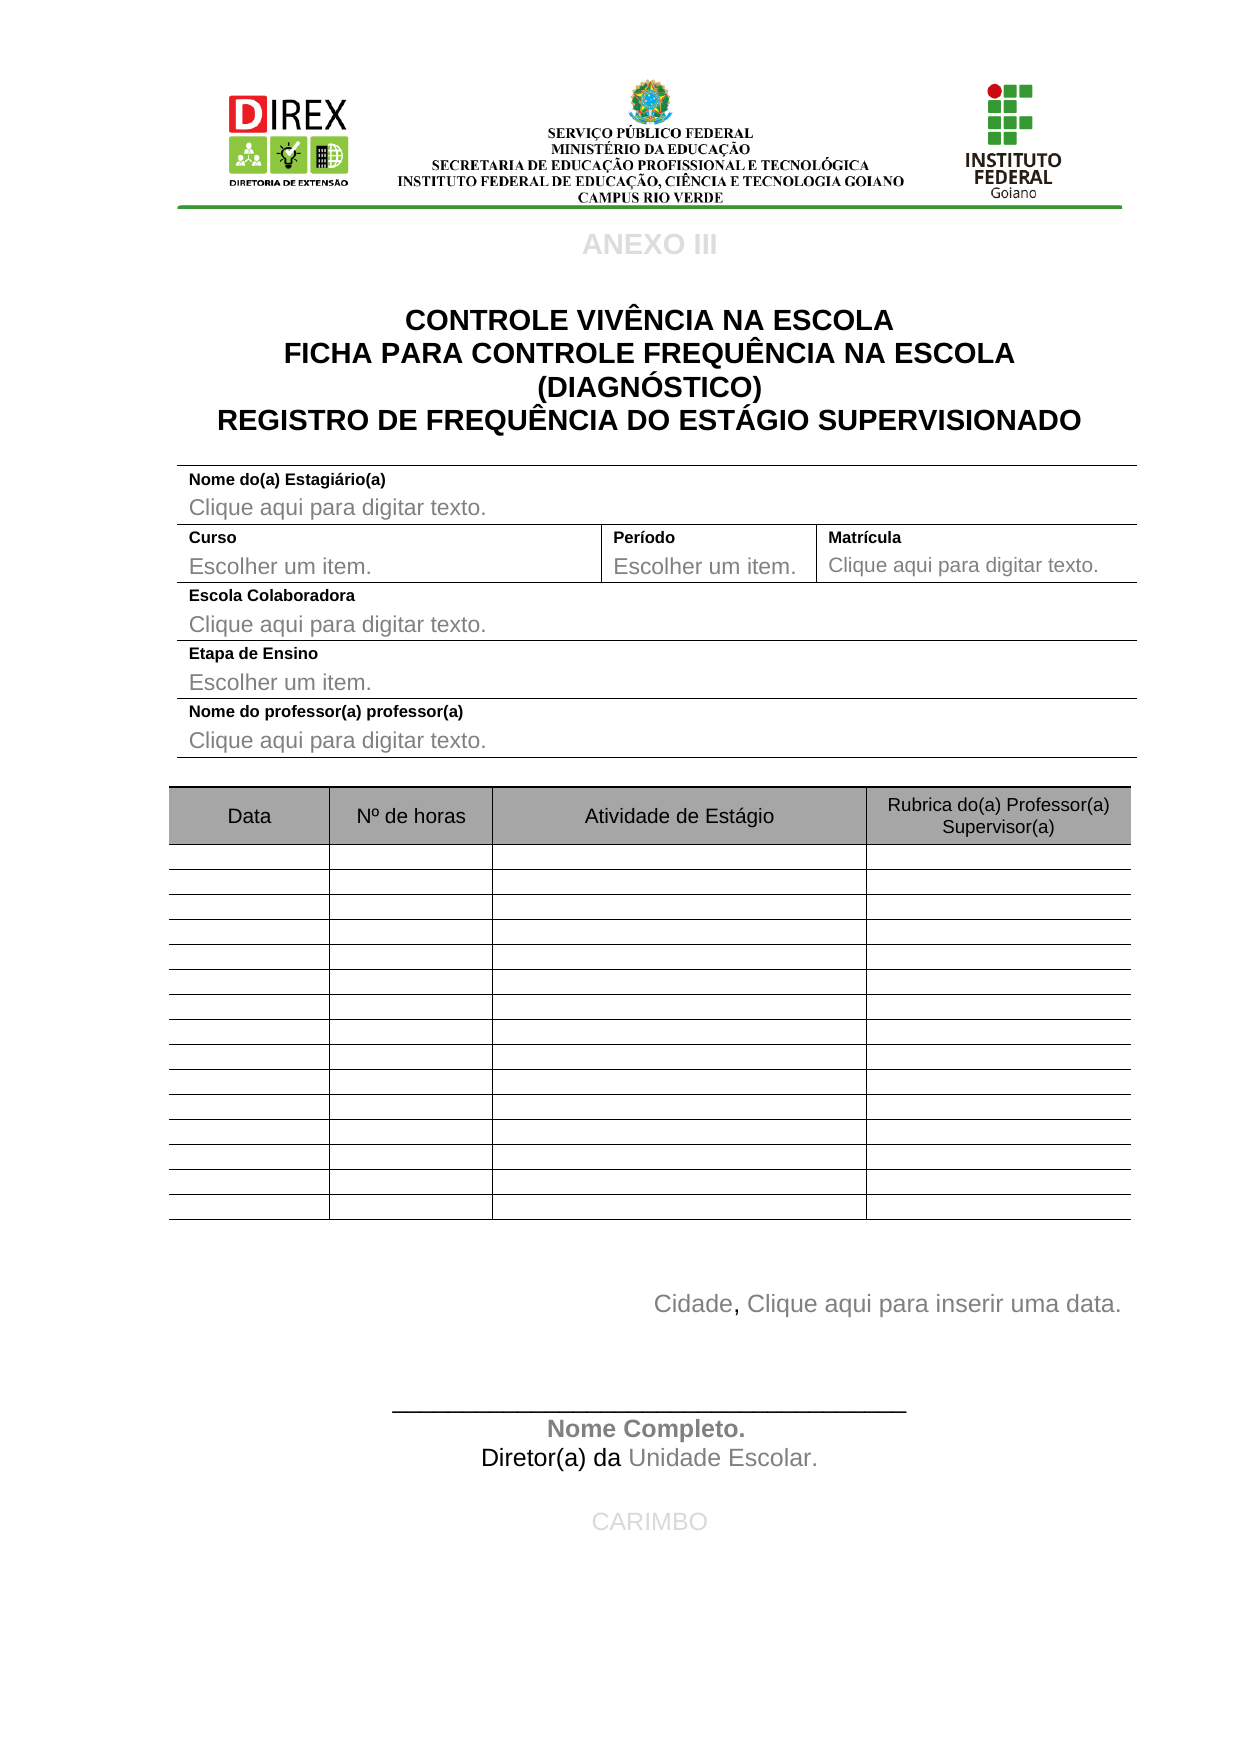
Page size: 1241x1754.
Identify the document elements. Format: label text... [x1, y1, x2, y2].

table_cell [867, 1120, 1131, 1144]
table_cell [493, 895, 866, 919]
table_cell [867, 845, 1131, 869]
table_cell Escola Colaboradora [177, 583, 1137, 608]
text CARIMBO [177, 1507, 1122, 1536]
table_cell [169, 1095, 329, 1119]
table_cell [493, 1145, 866, 1169]
table_header Atividade de Estágio [493, 788, 866, 844]
table_cell [169, 1120, 329, 1144]
table_cell [493, 1195, 866, 1219]
table_cell [169, 970, 329, 994]
picture [177, 73, 1123, 209]
table_cell [330, 1045, 492, 1069]
table_header Nome do(a) Estagiário(a) [177, 466, 1137, 491]
table_cell [493, 1095, 866, 1119]
table_cell [169, 895, 329, 919]
table_cell [330, 1070, 492, 1094]
table_cell [330, 1020, 492, 1044]
table_cell Etapa de Ensino [177, 641, 1137, 666]
table_cell [330, 970, 492, 994]
table_cell [169, 945, 329, 969]
text _____________________________________ [177, 1385, 1122, 1414]
table_cell Escolher um item. [602, 550, 816, 582]
table_header Nº de horas [330, 788, 492, 844]
text CONTROLE VIVÊNCIA NA ESCOLA [177, 302, 1122, 336]
table_cell [493, 1170, 866, 1194]
table_cell [169, 1070, 329, 1094]
table_cell [330, 945, 492, 969]
table_cell [867, 920, 1131, 944]
table_cell [493, 845, 866, 869]
table_cell [867, 1095, 1131, 1119]
table_cell [330, 1120, 492, 1144]
table_cell Clique aqui para digitar texto. [817, 550, 1137, 582]
text Cidade, Clique aqui para inserir uma data. [177, 1288, 1122, 1317]
table_cell Escolher um item. [177, 666, 1137, 698]
table_cell [330, 870, 492, 894]
table_cell [330, 1095, 492, 1119]
table_cell Nome do professor(a) professor(a) [177, 699, 1137, 724]
table_cell Matrícula [817, 525, 1137, 550]
table_cell [330, 1145, 492, 1169]
table_cell [169, 995, 329, 1019]
table_cell [330, 895, 492, 919]
table_cell [867, 870, 1131, 894]
table_cell [330, 1195, 492, 1219]
table_header Data [169, 788, 329, 844]
table_cell [169, 870, 329, 894]
table_cell [330, 1170, 492, 1194]
text REGISTRO DE FREQUÊNCIA DO ESTÁGIO SUPERVISIONADO [177, 403, 1122, 437]
table_cell [867, 1145, 1131, 1169]
table_cell [493, 1070, 866, 1094]
text Nome Completo. [177, 1414, 1122, 1443]
text Diretor(a) da Unidade Escolar. [177, 1443, 1122, 1472]
table_cell [867, 1170, 1131, 1194]
table_cell [169, 1195, 329, 1219]
table_cell Período [602, 525, 816, 550]
table_cell [493, 1045, 866, 1069]
table_cell [867, 1020, 1131, 1044]
table_cell [867, 1070, 1131, 1094]
table_cell [169, 1170, 329, 1194]
table_cell Clique aqui para digitar texto. [177, 724, 1137, 757]
table_cell [169, 920, 329, 944]
table_cell [493, 1020, 866, 1044]
table_cell [330, 845, 492, 869]
table_cell [867, 995, 1131, 1019]
table_header Rubrica do(a) Professor(a) Supervisor(a) [867, 788, 1131, 844]
table_cell Clique aqui para digitar texto. [177, 608, 1137, 640]
table_cell [493, 1120, 866, 1144]
table_cell [867, 1045, 1131, 1069]
table_cell [493, 920, 866, 944]
table_cell Escolher um item. [177, 550, 601, 582]
table_cell Clique aqui para digitar texto. [177, 491, 1137, 524]
table_cell [330, 995, 492, 1019]
table_cell [867, 895, 1131, 919]
table_cell Curso [177, 525, 601, 550]
table_cell [330, 920, 492, 944]
table_cell [169, 1145, 329, 1169]
table_cell [867, 970, 1131, 994]
table_cell [493, 970, 866, 994]
table_cell [169, 1020, 329, 1044]
table_cell [867, 945, 1131, 969]
table_cell [867, 1195, 1131, 1219]
table_cell [493, 870, 866, 894]
table_cell [169, 845, 329, 869]
table_cell [493, 945, 866, 969]
text FICHA PARA CONTROLE FREQUÊNCIA NA ESCOLA (DIAGNÓSTICO) [177, 336, 1122, 403]
subtitle ANEXO III [177, 227, 1122, 261]
table_cell [493, 995, 866, 1019]
table_cell [169, 1045, 329, 1069]
